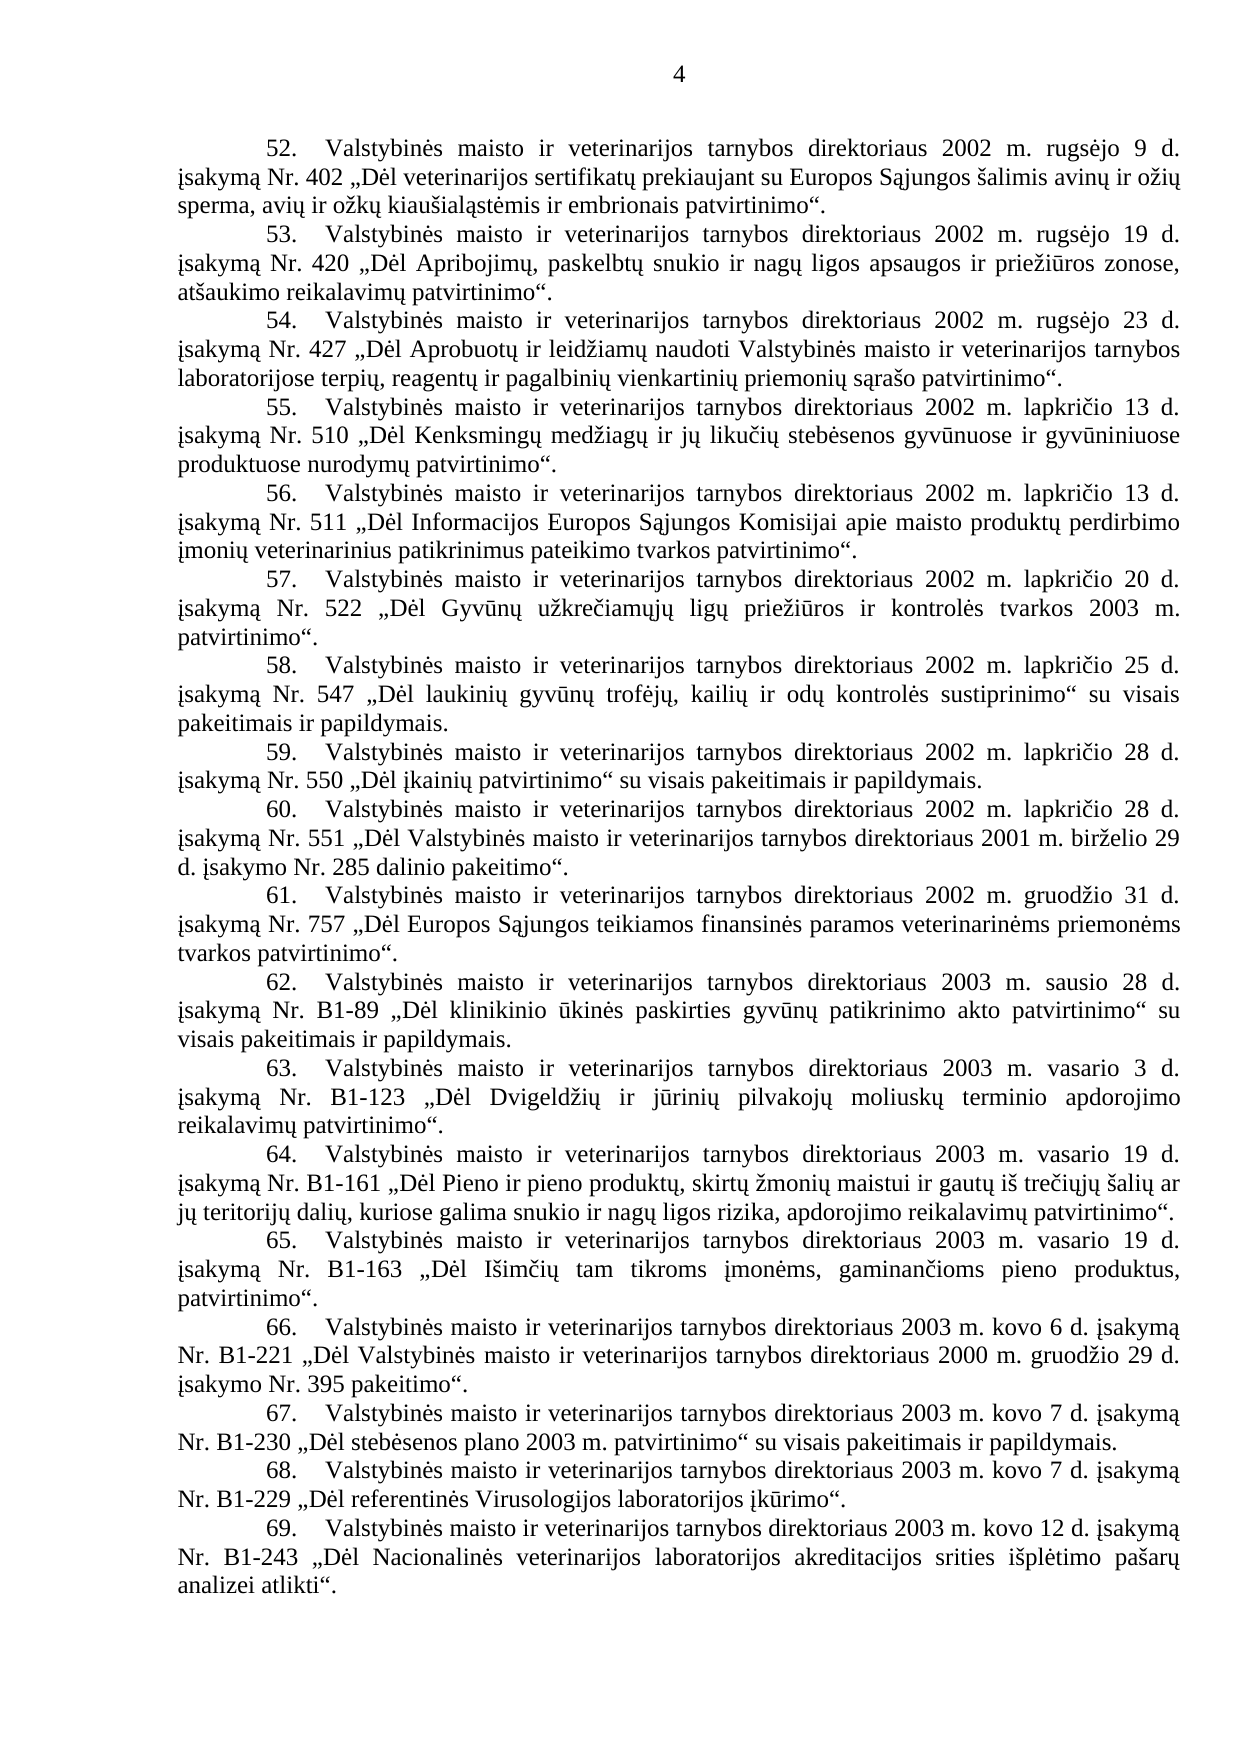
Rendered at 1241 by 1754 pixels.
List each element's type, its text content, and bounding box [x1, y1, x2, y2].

text 67. Valstybinės maisto ir veterinarijos tarnybos direktoriaus 2003 m. kovo 7 d. įsakymą Nr. B1-230 „Dėl stebėsenos plano 2003 m. patvirtinimo“ su visais pakeitimais ir papildymais. [177, 1398, 1181, 1455]
text 59. Valstybinės maisto ir veterinarijos tarnybos direktoriaus 2002 m. lapkričio 28 d. įsakymą Nr. 550 „Dėl įkainių patvirtinimo“ su visais pakeitimais ir papildymais. [177, 737, 1181, 794]
text 61. Valstybinės maisto ir veterinarijos tarnybos direktoriaus 2002 m. gruodžio 31 d. įsakymą Nr. 757 „Dėl Europos Sąjungos teikiamos finansinės paramos veterinarinėms priemonėms tvarkos patvirtinimo“. [177, 880, 1181, 967]
text 65. Valstybinės maisto ir veterinarijos tarnybos direktoriaus 2003 m. vasario 19 d. įsakymą Nr. B1-163 „Dėl Išimčių tam tikroms įmonėms, gaminančioms pieno produktus, patvirtinimo“. [177, 1225, 1181, 1312]
text 64. Valstybinės maisto ir veterinarijos tarnybos direktoriaus 2003 m. vasario 19 d. įsakymą Nr. B1-161 „Dėl Pieno ir pieno produktų, skirtų žmonių maistui ir gautų iš trečiųjų šalių ar jų teritorijų dalių, kuriose galima snukio ir nagų ligos rizika, apdorojimo reikalavimų patvirtinimo“. [177, 1139, 1181, 1225]
text 57. Valstybinės maisto ir veterinarijos tarnybos direktoriaus 2002 m. lapkričio 20 d. įsakymą Nr. 522 „Dėl Gyvūnų užkrečiamųjų ligų priežiūros ir kontrolės tvarkos 2003 m. patvirtinimo“. [177, 564, 1181, 650]
text 58. Valstybinės maisto ir veterinarijos tarnybos direktoriaus 2002 m. lapkričio 25 d. įsakymą Nr. 547 „Dėl laukinių gyvūnų trofėjų, kailių ir odų kontrolės sustiprinimo“ su visais pakeitimais ir papildymais. [177, 650, 1181, 737]
text 54. Valstybinės maisto ir veterinarijos tarnybos direktoriaus 2002 m. rugsėjo 23 d. įsakymą Nr. 427 „Dėl Aprobuotų ir leidžiamų naudoti Valstybinės maisto ir veterinarijos tarnybos laboratorijose terpių, reagentų ir pagalbinių vienkartinių priemonių sąrašo patvirtinimo“. [177, 305, 1181, 392]
text 63. Valstybinės maisto ir veterinarijos tarnybos direktoriaus 2003 m. vasario 3 d. įsakymą Nr. B1-123 „Dėl Dvigeldžių ir jūrinių pilvakojų moliuskų terminio apdorojimo reikalavimų patvirtinimo“. [177, 1053, 1181, 1139]
text 62. Valstybinės maisto ir veterinarijos tarnybos direktoriaus 2003 m. sausio 28 d. įsakymą Nr. B1-89 „Dėl klinikinio ūkinės paskirties gyvūnų patikrinimo akto patvirtinimo“ su visais pakeitimais ir papildymais. [177, 967, 1181, 1053]
text 55. Valstybinės maisto ir veterinarijos tarnybos direktoriaus 2002 m. lapkričio 13 d. įsakymą Nr. 510 „Dėl Kenksmingų medžiagų ir jų likučių stebėsenos gyvūnuose ir gyvūniniuose produktuose nurodymų patvirtinimo“. [177, 392, 1181, 478]
text 52. Valstybinės maisto ir veterinarijos tarnybos direktoriaus 2002 m. rugsėjo 9 d. įsakymą Nr. 402 „Dėl veterinarijos sertifikatų prekiaujant su Europos Sąjungos šalimis avinų ir ožių sperma, avių ir ožkų kiaušialąstėmis ir embrionais patvirtinimo“. [177, 133, 1181, 219]
text 69. Valstybinės maisto ir veterinarijos tarnybos direktoriaus 2003 m. kovo 12 d. įsakymą Nr. B1-243 „Dėl Nacionalinės veterinarijos laboratorijos akreditacijos srities išplėtimo pašarų analizei atlikti“. [177, 1513, 1181, 1599]
text 53. Valstybinės maisto ir veterinarijos tarnybos direktoriaus 2002 m. rugsėjo 19 d. įsakymą Nr. 420 „Dėl Apribojimų, paskelbtų snukio ir nagų ligos apsaugos ir priežiūros zonose, atšaukimo reikalavimų patvirtinimo“. [177, 219, 1181, 305]
text 68. Valstybinės maisto ir veterinarijos tarnybos direktoriaus 2003 m. kovo 7 d. įsakymą Nr. B1-229 „Dėl referentinės Virusologijos laboratorijos įkūrimo“. [177, 1455, 1181, 1513]
text 60. Valstybinės maisto ir veterinarijos tarnybos direktoriaus 2002 m. lapkričio 28 d. įsakymą Nr. 551 „Dėl Valstybinės maisto ir veterinarijos tarnybos direktoriaus 2001 m. birželio 29 d. įsakymo Nr. 285 dalinio pakeitimo“. [177, 794, 1181, 880]
text 56. Valstybinės maisto ir veterinarijos tarnybos direktoriaus 2002 m. lapkričio 13 d. įsakymą Nr. 511 „Dėl Informacijos Europos Sąjungos Komisijai apie maisto produktų perdirbimo įmonių veterinarinius patikrinimus pateikimo tvarkos patvirtinimo“. [177, 478, 1181, 564]
text 66. Valstybinės maisto ir veterinarijos tarnybos direktoriaus 2003 m. kovo 6 d. įsakymą Nr. B1-221 „Dėl Valstybinės maisto ir veterinarijos tarnybos direktoriaus 2000 m. gruodžio 29 d. įsakymo Nr. 395 pakeitimo“. [177, 1312, 1181, 1398]
